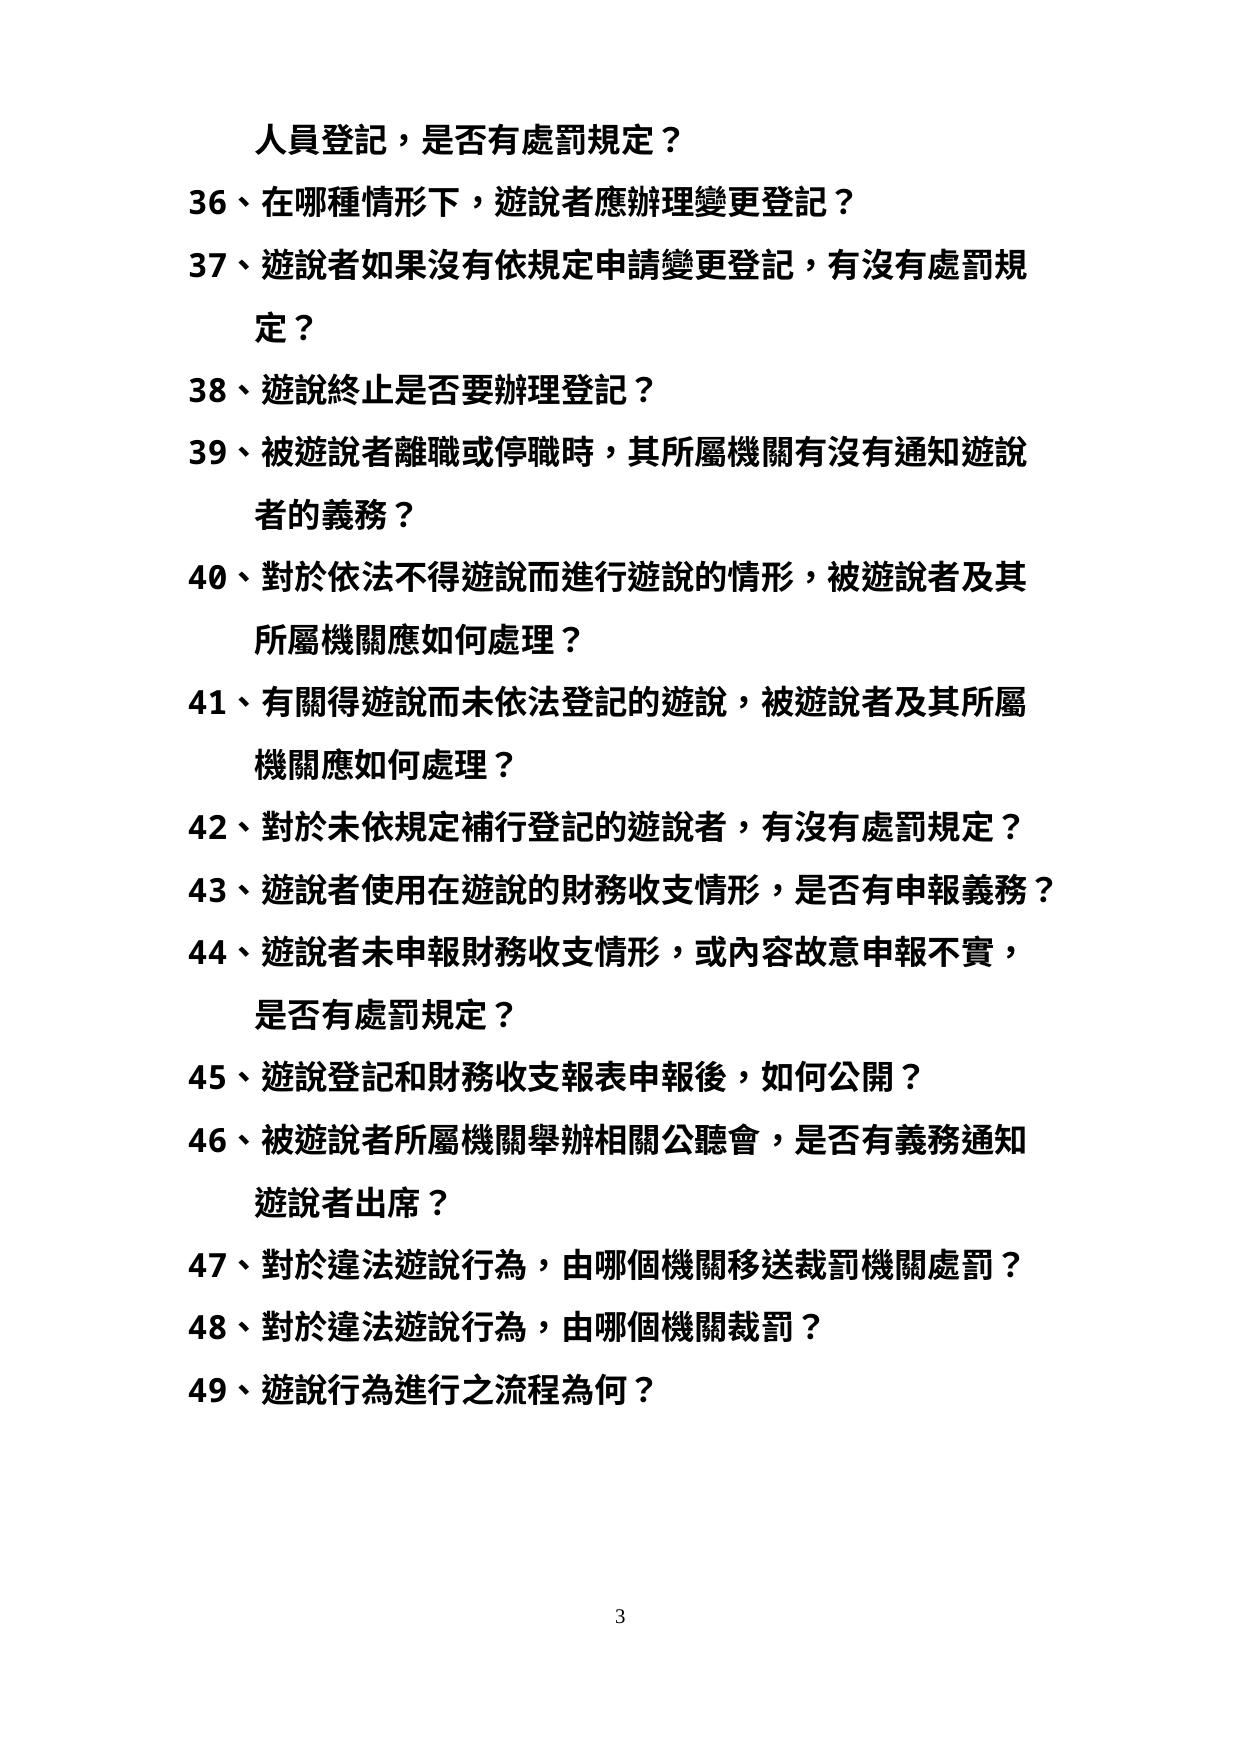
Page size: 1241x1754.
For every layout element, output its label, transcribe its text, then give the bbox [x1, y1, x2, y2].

text 38、遊說終止是否要辦理登記？ [187, 346, 1053, 409]
text 46、被遊說者所屬機關舉辦相關公聽會，是否有義務通知遊說者出席？ [187, 1096, 1053, 1221]
text 44、遊說者未申報財務收支情形，或內容故意申報不實，是否有處罰規定？ [187, 909, 1053, 1034]
text 45、遊說登記和財務收支報表申報後，如何公開？ [187, 1034, 1053, 1096]
text 37、遊說者如果沒有依規定申請變更登記，有沒有處罰規定？ [187, 221, 1053, 346]
text 人員登記，是否有處罰規定？ [187, 96, 1053, 159]
text 47、對於違法遊說行為，由哪個機關移送裁罰機關處罰？ [187, 1221, 1053, 1284]
text 48、對於違法遊說行為，由哪個機關裁罰？ [187, 1284, 1053, 1346]
text 36、在哪種情形下，遊說者應辦理變更登記？ [187, 159, 1053, 221]
text 40、對於依法不得遊說而進行遊說的情形，被遊說者及其所屬機關應如何處理？ [187, 534, 1053, 659]
text 49、遊說行為進行之流程為何？ [187, 1346, 1053, 1409]
text 39、被遊說者離職或停職時，其所屬機關有沒有通知遊說者的義務？ [187, 409, 1053, 534]
text 41、有關得遊說而未依法登記的遊說，被遊說者及其所屬機關應如何處理？ [187, 659, 1053, 784]
text 43、遊說者使用在遊說的財務收支情形，是否有申報義務？ [187, 846, 1053, 909]
text 42、對於未依規定補行登記的遊說者，有沒有處罰規定？ [187, 784, 1053, 846]
